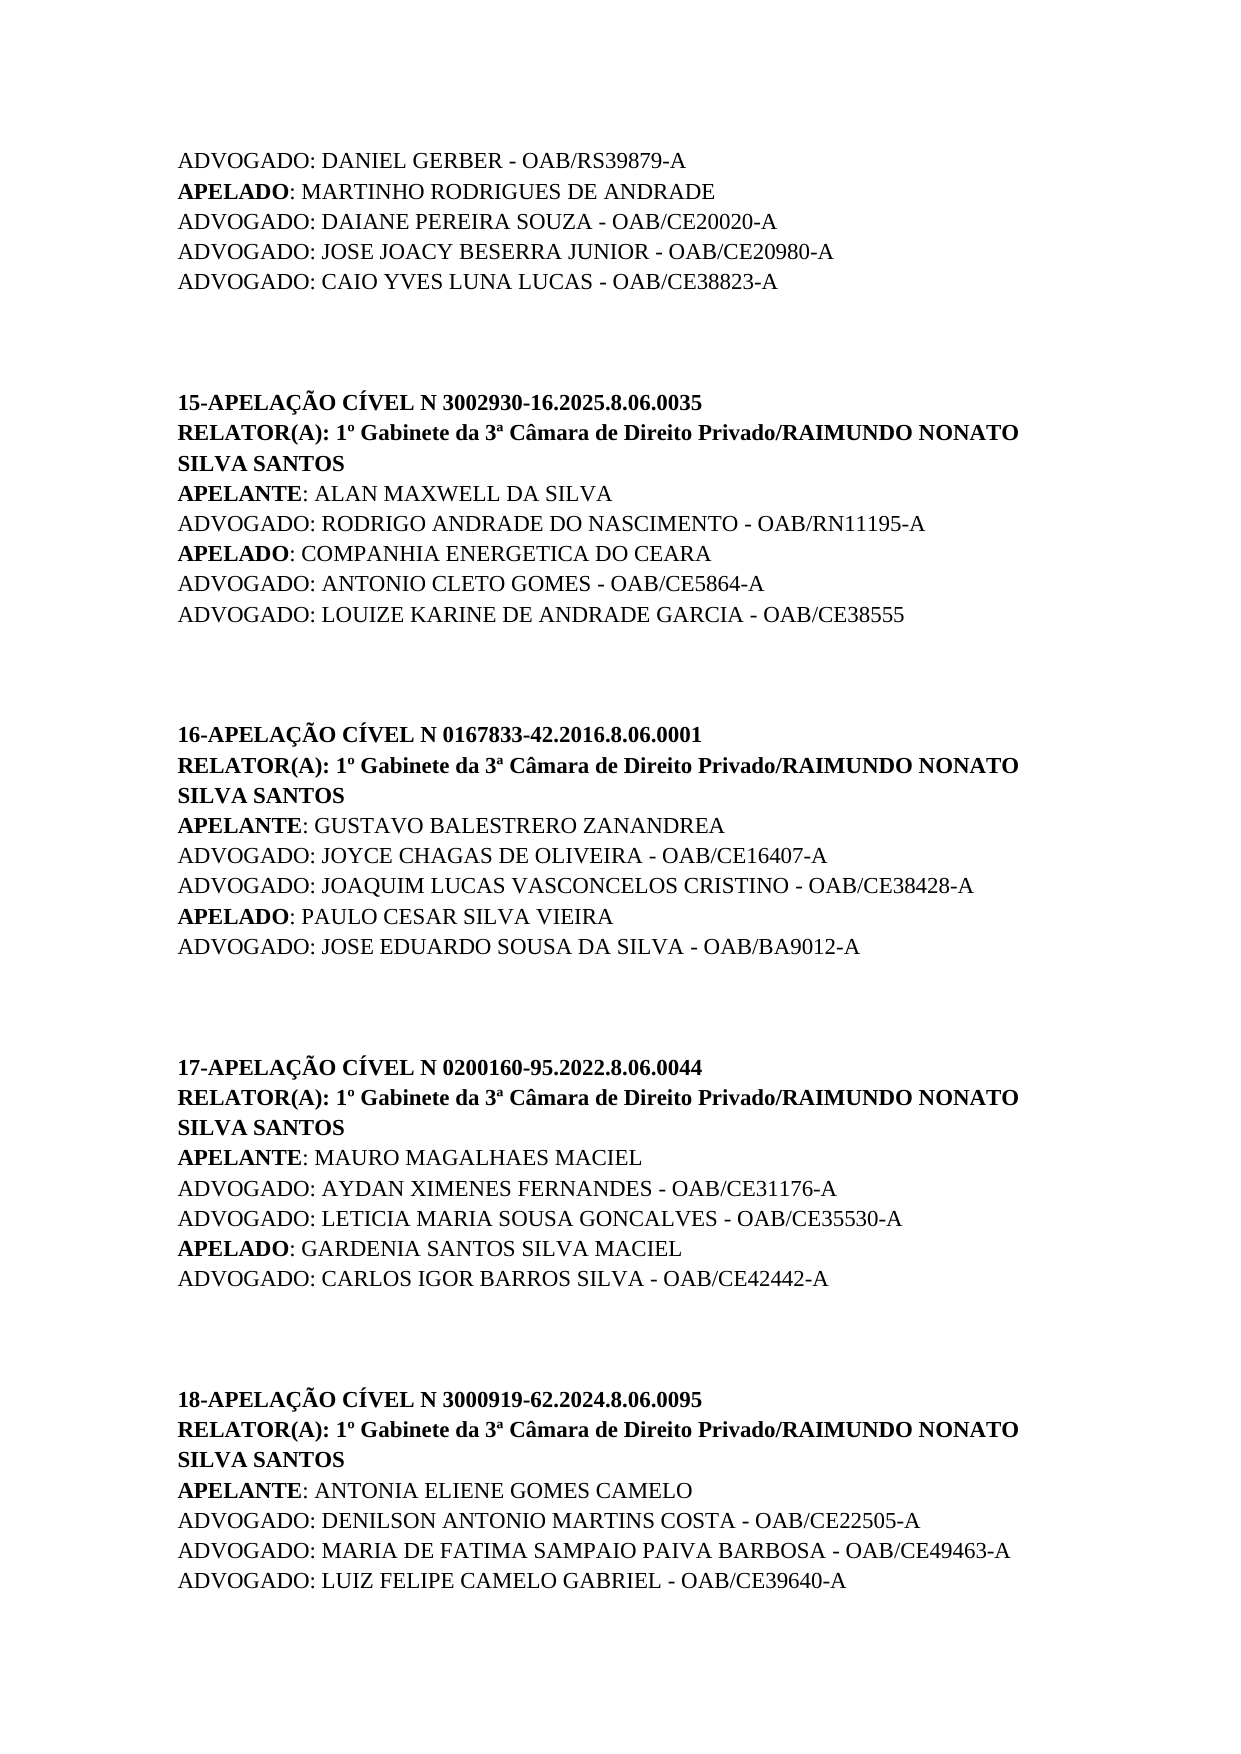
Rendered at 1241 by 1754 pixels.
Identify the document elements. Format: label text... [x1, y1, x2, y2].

text ADVOGADO: DANIEL GERBER - OAB/RS39879-A APELADO: MARTINHO RODRIGUES DE ANDRADE ADVOGADO: DAIANE PEREIRA SOUZA - OAB/CE20020-A ADVOGADO: JOSE JOACY BESERRA JUNIOR - OAB/CE20980-A ADVOGADO: CAIO YVES LUNA LUCAS - OAB/CE38823-A 15-APELAÇÃO CÍVEL N 3002930-16.2025.8.06.0035 RELATOR(A): 1º Gabinete da 3ª Câmara de Direito Privado/RAIMUNDO NONATO SILVA SANTOS APELANTE: ALAN MAXWELL DA SILVA ADVOGADO: RODRIGO ANDRADE DO NASCIMENTO - OAB/RN11195-A APELADO: COMPANHIA ENERGETICA DO CEARA ADVOGADO: ANTONIO CLETO GOMES - OAB/CE5864-A ADVOGADO: LOUIZE KARINE DE ANDRADE GARCIA - OAB/CE38555 16-APELAÇÃO CÍVEL N 0167833-42.2016.8.06.0001 RELATOR(A): 1º Gabinete da 3ª Câmara de Direito Privado/RAIMUNDO NONATO SILVA SANTOS APELANTE: GUSTAVO BALESTRERO ZANANDREA ADVOGADO: JOYCE CHAGAS DE OLIVEIRA - OAB/CE16407-A ADVOGADO: JOAQUIM LUCAS VASCONCELOS CRISTINO - OAB/CE38428-A APELADO: PAULO CESAR SILVA VIEIRA ADVOGADO: JOSE EDUARDO SOUSA DA SILVA - OAB/BA9012-A 17-APELAÇÃO CÍVEL N 0200160-95.2022.8.06.0044 RELATOR(A): 1º Gabinete da 3ª Câmara de Direito Privado/RAIMUNDO NONATO SILVA SANTOS APELANTE: MAURO MAGALHAES MACIEL ADVOGADO: AYDAN XIMENES FERNANDES - OAB/CE31176-A ADVOGADO: LETICIA MARIA SOUSA GONCALVES - OAB/CE35530-A APELADO: GARDENIA SANTOS SILVA MACIEL ADVOGADO: CARLOS IGOR BARROS SILVA - OAB/CE42442-A 18-APELAÇÃO CÍVEL N 3000919-62.2024.8.06.0095 RELATOR(A): 1º Gabinete da 3ª Câmara de Direito Privado/RAIMUNDO NONATO SILVA SANTOS APELANTE: ANTONIA ELIENE GOMES CAMELO ADVOGADO: DENILSON ANTONIO MARTINS COSTA - OAB/CE22505-A ADVOGADO: MARIA DE FATIMA SAMPAIO PAIVA BARBOSA - OAB/CE49463-A ADVOGADO: LUIZ FELIPE CAMELO GABRIEL - OAB/CE39640-A [177, 148, 1063, 1594]
